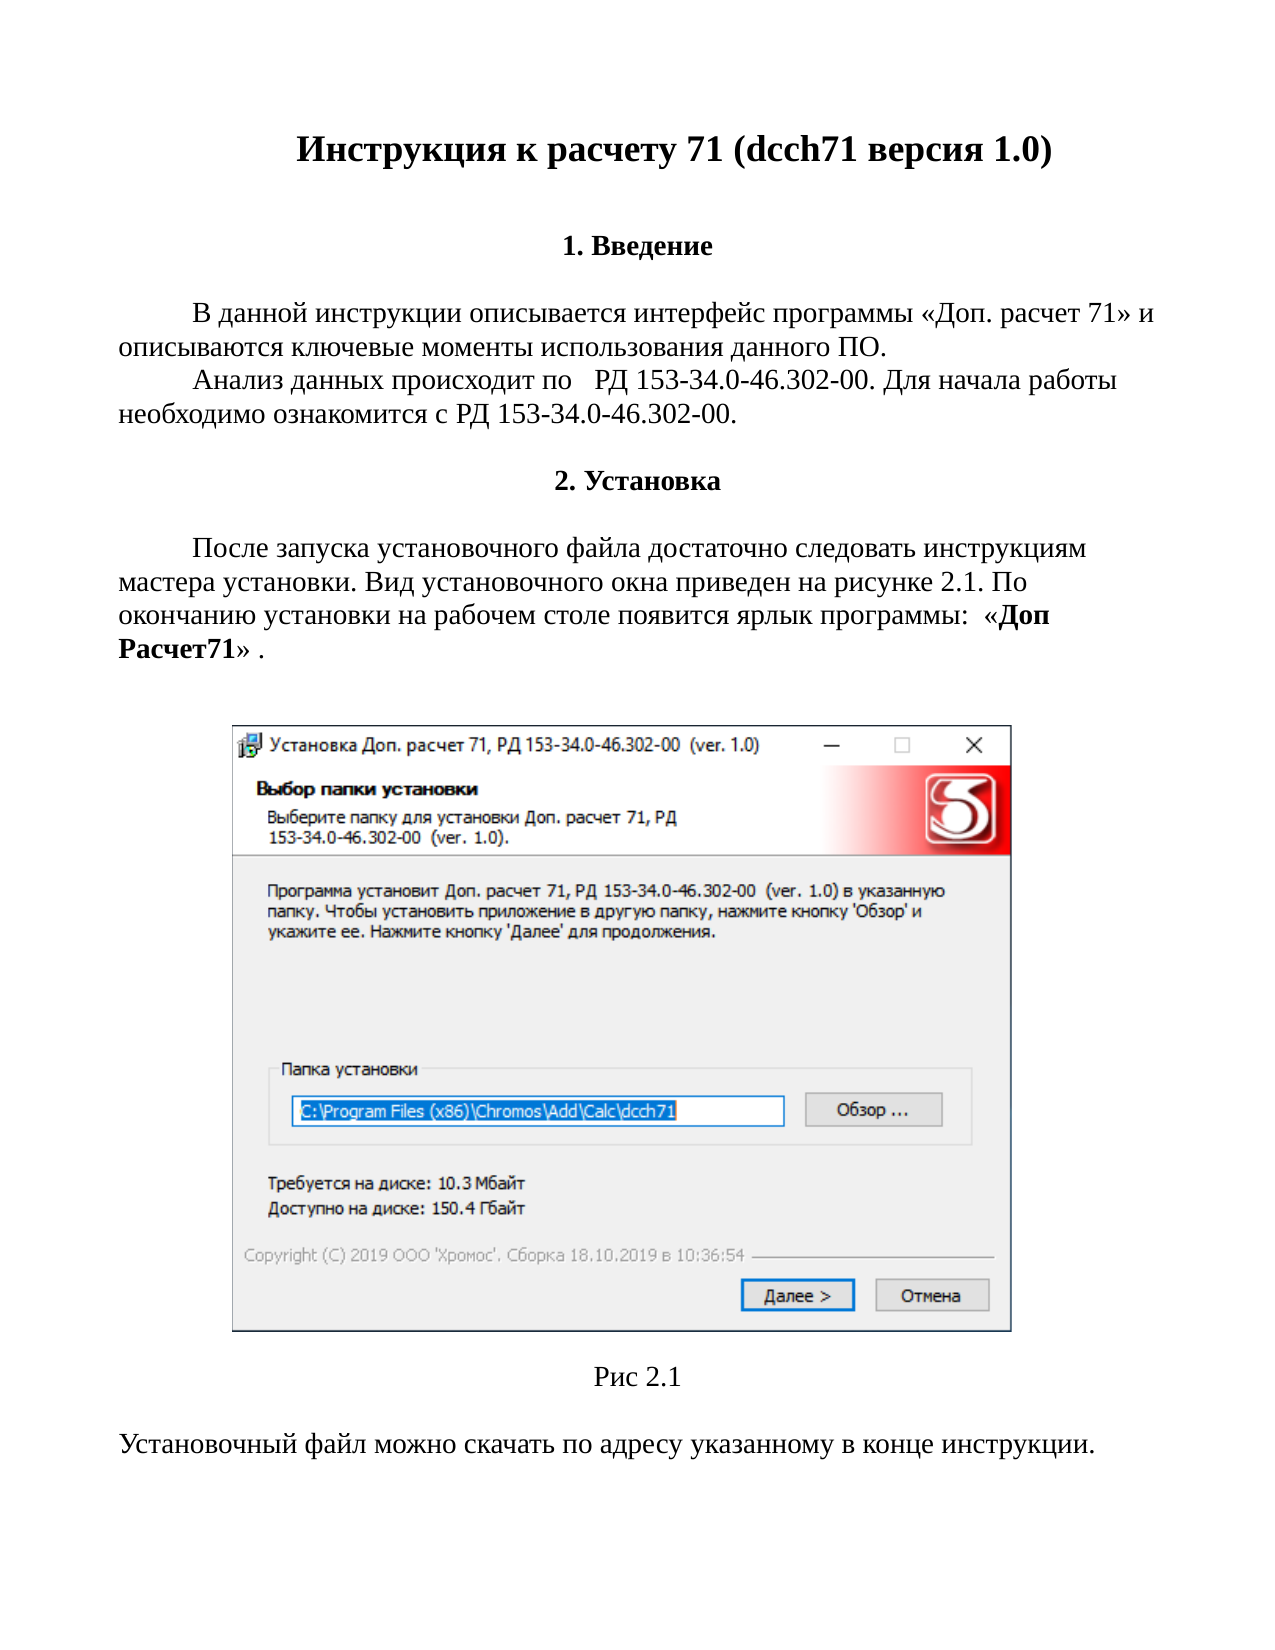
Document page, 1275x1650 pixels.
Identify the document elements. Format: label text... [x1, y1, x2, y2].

text Установочный файл можно скачать по адресу указанному в конце инструкции. [118, 1426, 1157, 1460]
text Анализ данных происходит по РД 153-34.0-46.302-00. Для начала работы необходимо ознакомится с РД 153-34.0-46.302-00. [118, 362, 1157, 429]
text Инструкция к расчету 71 (dcch71 версия 1.0) [118, 118, 1157, 171]
text 1. Введение [118, 228, 1157, 262]
text После запуска установочного файла достаточно следовать инструкциям мастера установки. Вид установочного окна приведен на рисунке 2.1. По окончанию установки на рабочем столе появится ярлык программы: «Доп Расчет71» . [118, 530, 1157, 664]
text Рис 2.1 [118, 1359, 1157, 1393]
text В данной инструкции описывается интерфейс программы «Доп. расчет 71» и описываются ключевые моменты использования данного ПО. [118, 295, 1157, 362]
text 2. Установка [118, 463, 1157, 497]
picture [232, 725, 1012, 1332]
